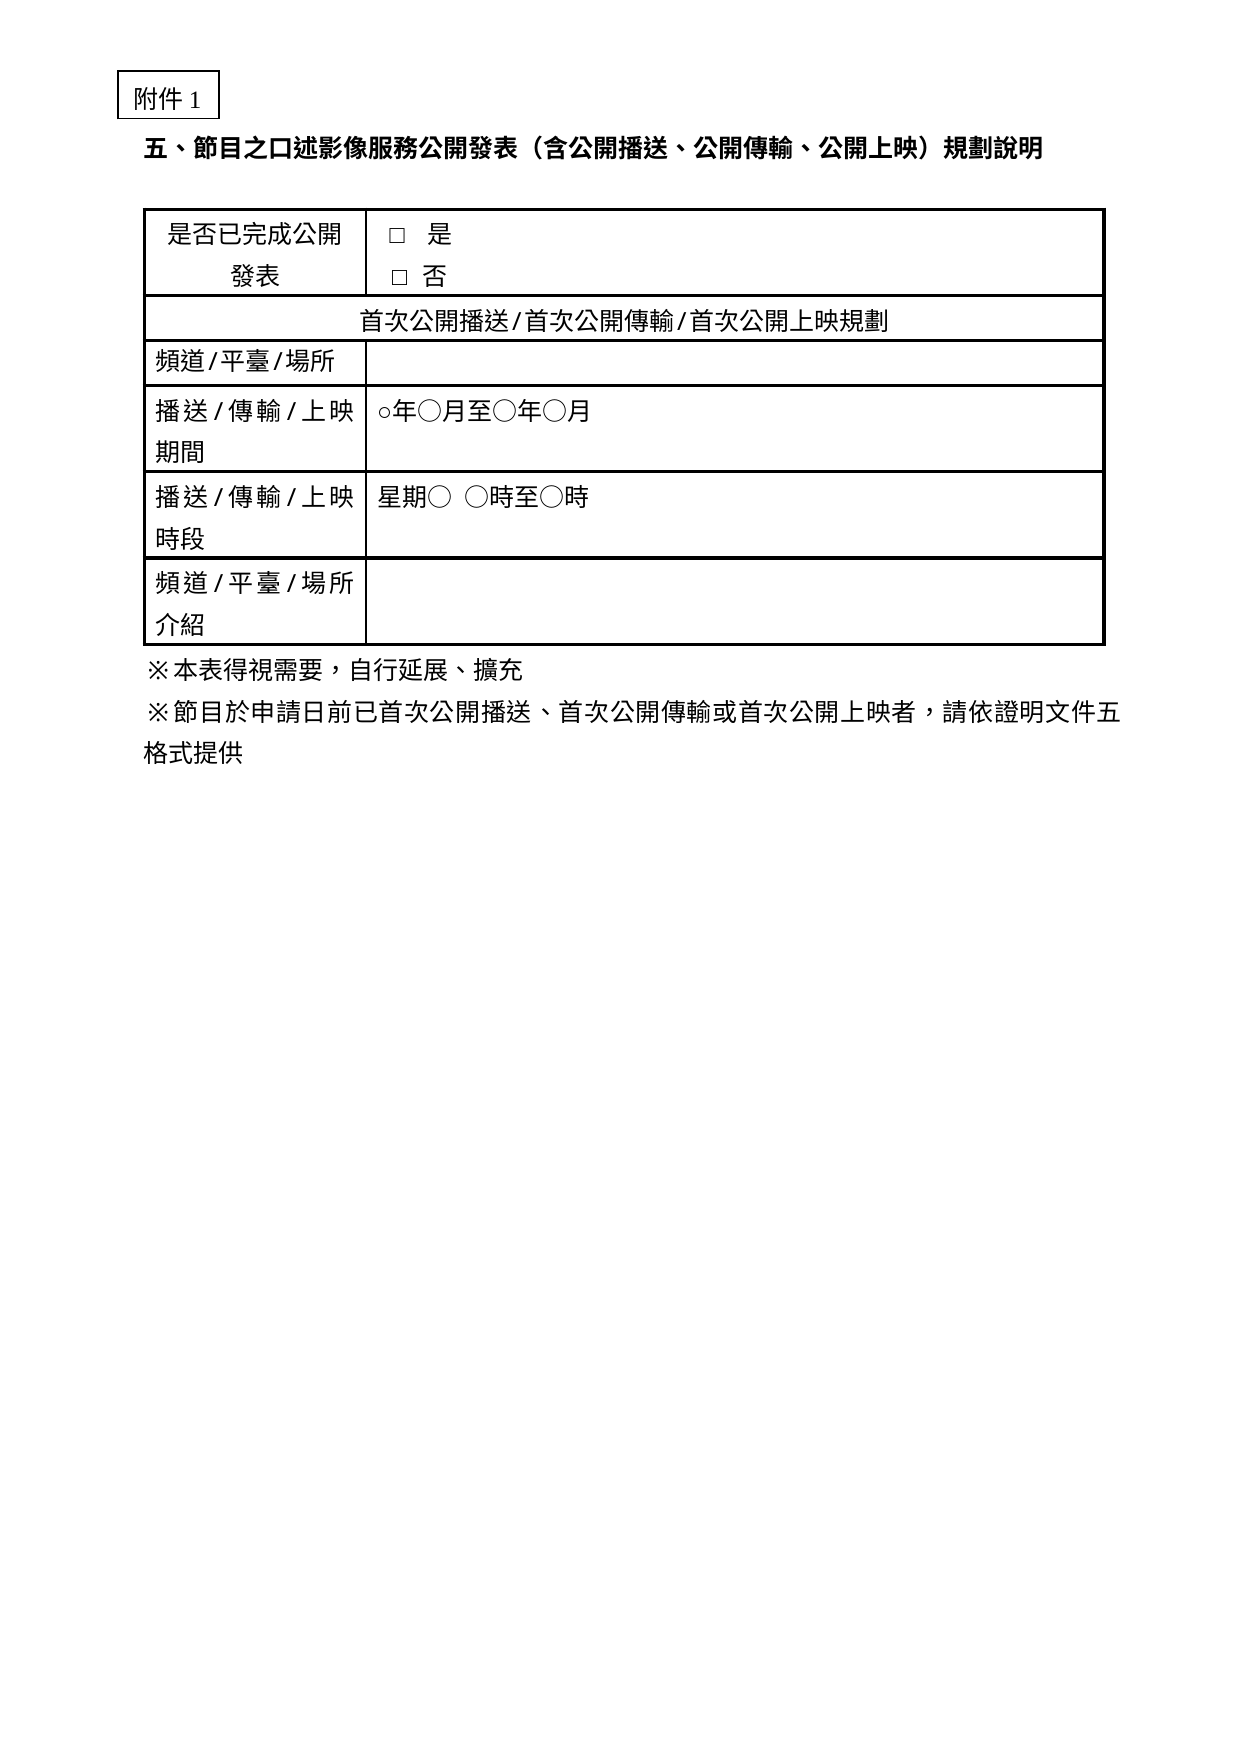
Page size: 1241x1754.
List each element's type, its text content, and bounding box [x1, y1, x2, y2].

table_cell 頻道/平臺/場所介紹 [146, 560, 365, 643]
table_cell 首次公開播送/首次公開傳輸/首次公開上映規劃 [146, 297, 1102, 339]
table_cell 播送/傳輸/上映期間 [146, 387, 365, 470]
table_cell [367, 560, 1102, 643]
table_cell 頻道/平臺/場所 [146, 342, 365, 383]
table_cell 星期○ ○時至○時 [367, 473, 1102, 556]
subtitle 五、節目之口述影像服務公開發表（含公開播送、公開傳輸、公開上映）規劃說明 [143, 124, 1122, 166]
table_header 是 □ 否 [367, 211, 1102, 294]
table_header 是否已完成公開發表 [146, 211, 365, 294]
subtitle ※節目於申請日前已首次公開播送、首次公開傳輸或首次公開上映者，請依證明文件五格式提供 [143, 688, 1122, 771]
table_cell 播送/傳輸/上映時段 [146, 473, 365, 556]
table_cell [367, 342, 1102, 383]
table_cell ○年○月至○年○月 [367, 387, 1102, 470]
subtitle ※本表得視需要，自行延展、擴充 [143, 646, 1122, 688]
